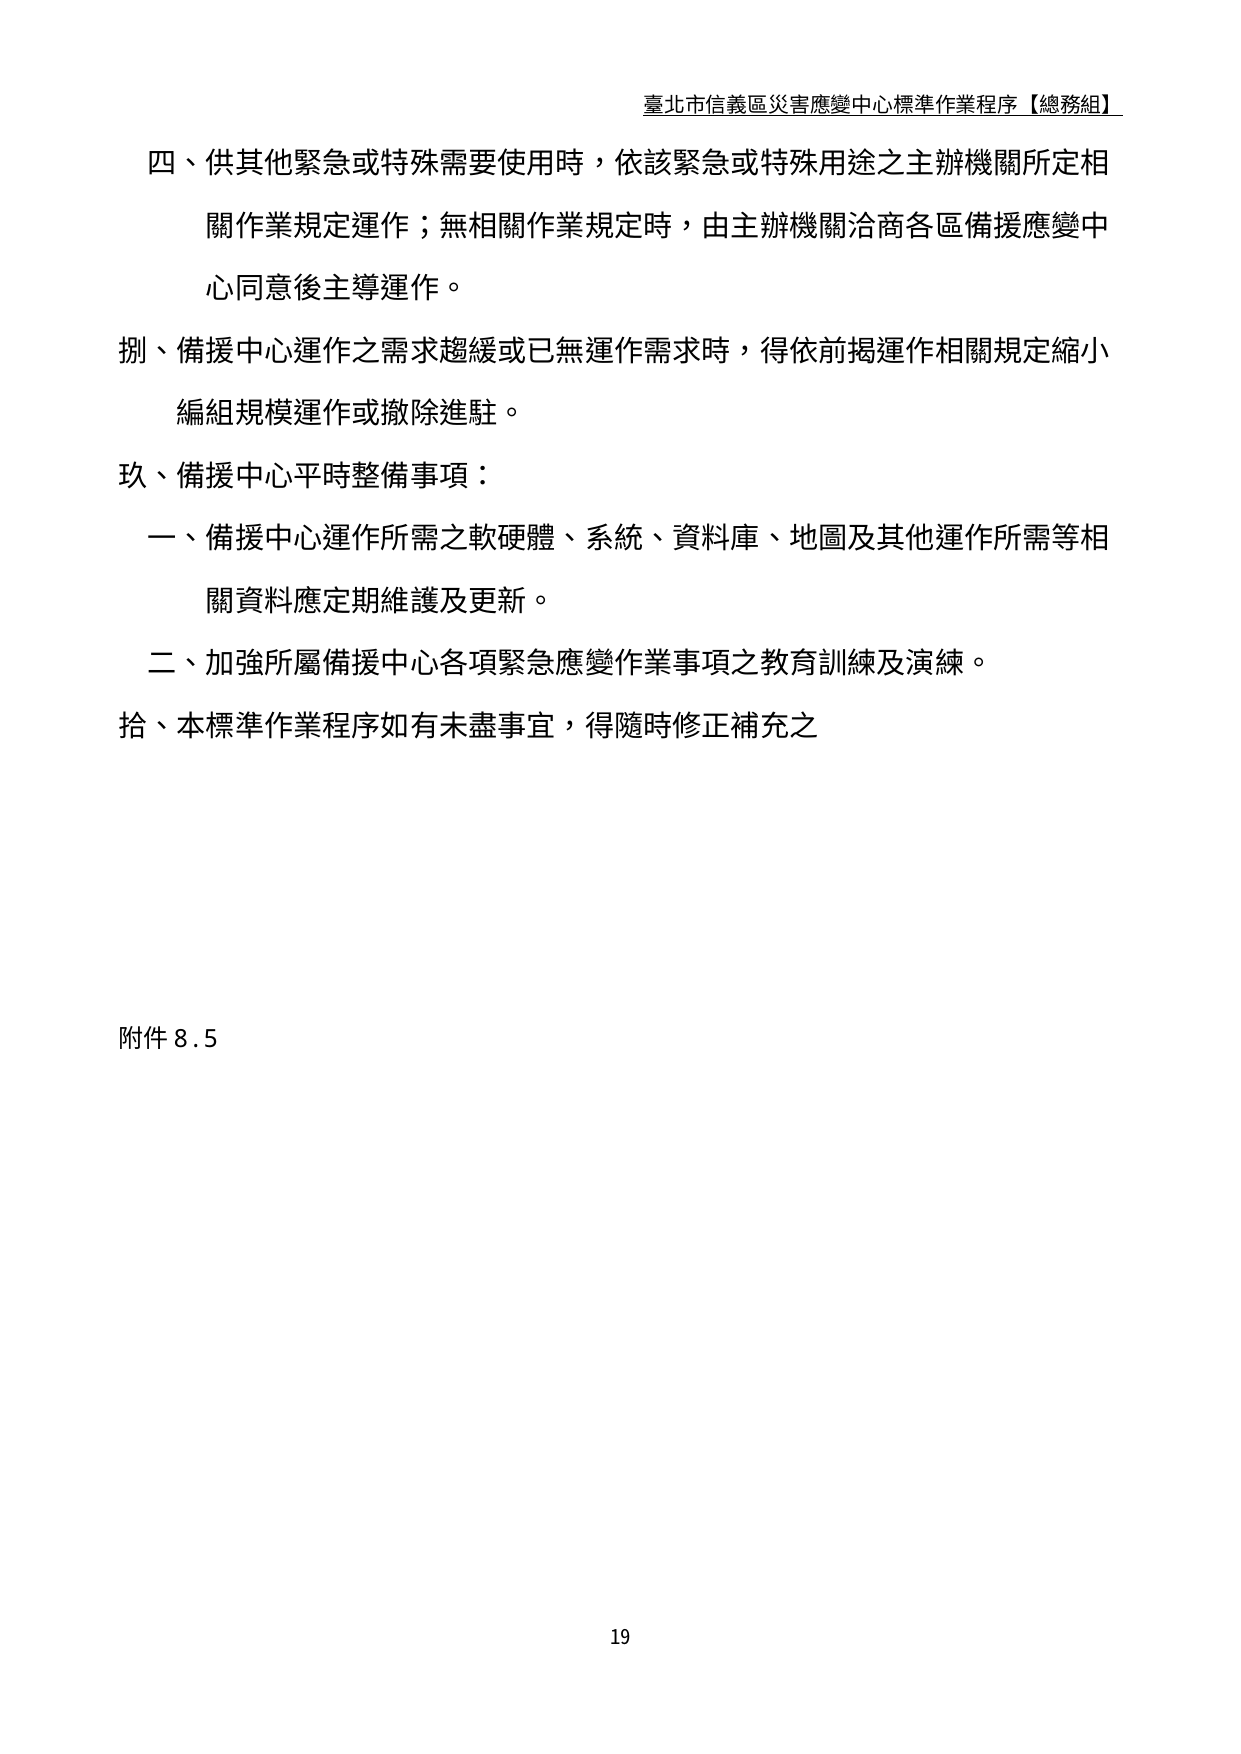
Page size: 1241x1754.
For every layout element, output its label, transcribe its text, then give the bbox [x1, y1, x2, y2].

text 二、加強所屬備援中心各項緊急應變作業事項之教育訓練及演練。 [118, 619, 1122, 682]
text 編組規模運作或撤除進駐。 [118, 369, 1122, 432]
text 心同意後主導運作。 [118, 244, 1122, 307]
text 關資料應定期維護及更新。 [118, 557, 1122, 619]
text 玖、備援中心平時整備事項： [118, 432, 1122, 494]
text 一、備援中心運作所需之軟硬體、系統、資料庫、地圖及其他運作所需等相 [118, 494, 1122, 557]
text 附件8.5 [118, 994, 1122, 1057]
text 拾、本標準作業程序如有未盡事宜，得隨時修正補充之 [118, 682, 1122, 744]
text 四、供其他緊急或特殊需要使用時，依該緊急或特殊用途之主辦機關所定相 [118, 119, 1122, 182]
text 捌、備援中心運作之需求趨緩或已無運作需求時，得依前揭運作相關規定縮小 [118, 307, 1122, 369]
text 關作業規定運作；無相關作業規定時，由主辦機關洽商各區備援應變中 [118, 182, 1122, 244]
